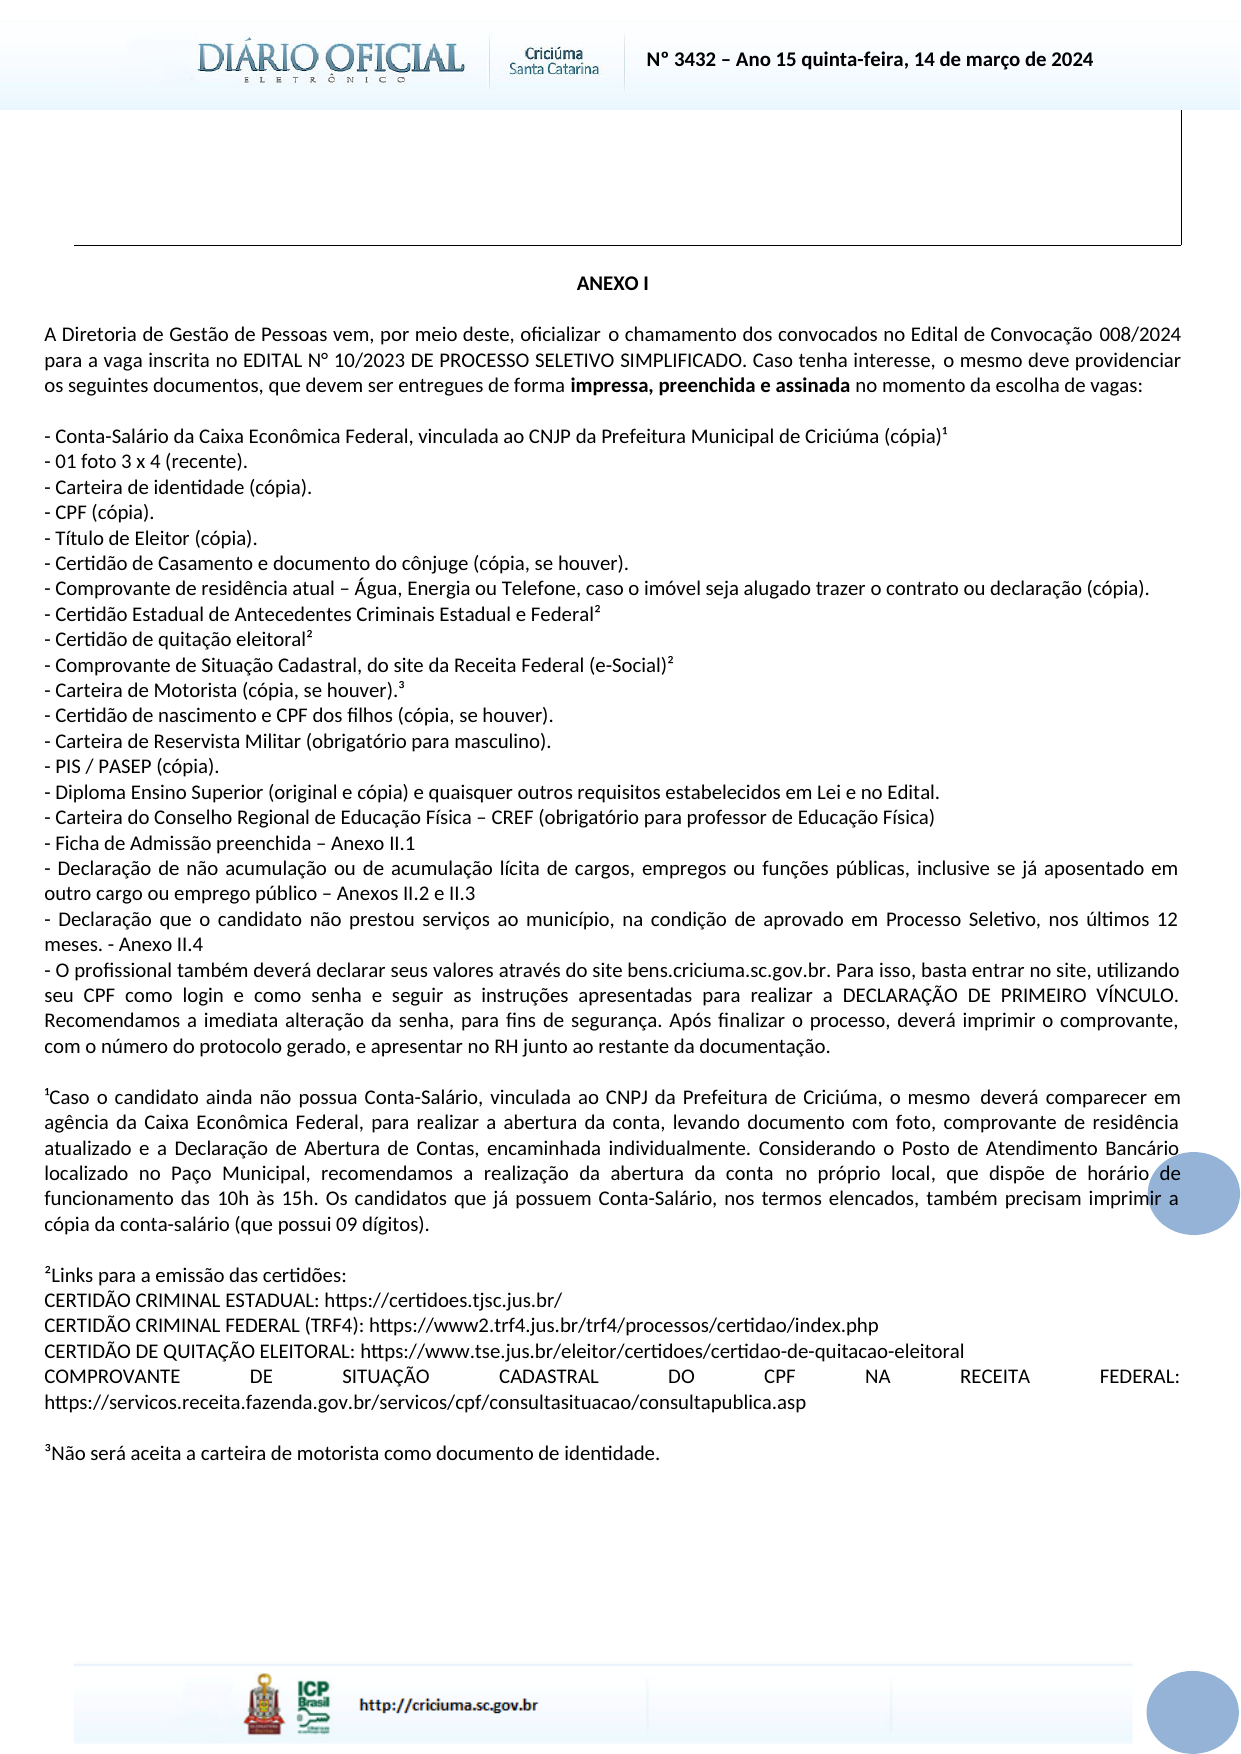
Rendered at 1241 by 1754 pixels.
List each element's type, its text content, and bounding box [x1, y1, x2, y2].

text - Ficha de Admissão preenchida – Anexo II.1 [44, 830, 1181, 855]
text - Certidão Estadual de Antecedentes Criminais Estadual e Federal² [44, 601, 1181, 626]
text ANEXO I [44, 271, 1181, 296]
text - Carteira de identidade (cópia). [44, 474, 1181, 499]
text - Declaração que o candidato não prestou serviços ao município, na condição de aprovado em Processo Seletivo, nos últimos 12 meses. - Anexo II.4 [44, 906, 1181, 957]
text - Carteira de Reservista Militar (obrigatório para masculino). [44, 728, 1181, 753]
text CERTIDÃO DE QUITAÇÃO ELEITORAL: https://www.tse.jus.br/eleitor/certidoes/certidao-de-quitacao-eleitoral [44, 1338, 1181, 1363]
text - Certidão de Casamento e documento do cônjuge (cópia, se houver). [44, 550, 1181, 576]
text - Certidão de quitação eleitoral² [44, 626, 1181, 652]
text - Certidão de nascimento e CPF dos filhos (cópia, se houver). [44, 703, 1181, 728]
text CERTIDÃO CRIMINAL FEDERAL (TRF4): https://www2.trf4.jus.br/trf4/processos/certidao/index.php [44, 1313, 1181, 1338]
text - Declaração de não acumulação ou de acumulação lícita de cargos, empregos ou funções públicas, inclusive se já aposentado em outro cargo ou emprego público – Anexos II.2 e II.3 [44, 855, 1181, 906]
text ³Não será aceita a carteira de motorista como documento de identidade. [44, 1440, 1181, 1465]
text - 01 foto 3 x 4 (recente). [44, 448, 1181, 474]
text - Comprovante de residência atual – Água, Energia ou Telefone, caso o imóvel seja alugado trazer o contrato ou declaração (cópia). [44, 576, 1181, 601]
text ¹Caso o candidato ainda não possua Conta-Salário, vinculada ao CNPJ da Prefeitura de Criciúma, o mesmo deverá comparecer em agência da Caixa Econômica Federal, para realizar a abertura da conta, levando documento com foto, comprovante de residência atualizado e a Declaração de Abertura de Contas, encaminhada individualmente. Considerando o Posto de Atendimento Bancário localizado no Paço Municipal, recomendamos a realização da abertura da conta no próprio local, que dispõe de horário de funcionamento das 10h às 15h. Os candidatos que já possuem Conta-Salário, nos termos elencados, também precisam imprimir a cópia da conta-salário (que possui 09 dígitos). [44, 1084, 1181, 1236]
text COMPROVANTE DE SITUAÇÃO CADASTRAL DO CPF NA RECEITA FEDERAL: https://servicos.receita.fazenda.gov.br/servicos/cpf/consultasituacao/consultapublica.asp [44, 1363, 1181, 1414]
text - Comprovante de Situação Cadastral, do site da Receita Federal (e-Social)² [44, 652, 1181, 677]
text CERTIDÃO CRIMINAL ESTADUAL: https://certidoes.tjsc.jus.br/ [44, 1287, 1181, 1313]
text - Conta-Salário da Caixa Econômica Federal, vinculada ao CNJP da Prefeitura Municipal de Criciúma (cópia)¹ [44, 423, 1181, 448]
text - O profissional também deverá declarar seus valores através do site bens.criciuma.sc.gov.br. Para isso, basta entrar no site, utilizando seu CPF como login e como senha e seguir as instruções apresentadas para realizar a DECLARAÇÃO DE PRIMEIRO VÍNCULO. Recomendamos a imediata alteração da senha, para fins de segurança. Após finalizar o processo, deverá imprimir o comprovante, com o número do protocolo gerado, e apresentar no RH junto ao restante da documentação. [44, 957, 1181, 1058]
text - Título de Eleitor (cópia). [44, 525, 1181, 550]
text A Diretoria de Gestão de Pessoas vem, por meio deste, oficializar o chamamento dos convocados no Edital de Convocação 008/2024 para a vaga inscrita no EDITAL N° 10/2023 DE PROCESSO SELETIVO SIMPLIFICADO. Caso tenha interesse, o mesmo deve providenciar os seguintes documentos, que devem ser entregues de forma impressa, preenchida e assinada no momento da escolha de vagas: [44, 321, 1181, 398]
text - Carteira do Conselho Regional de Educação Física – CREF (obrigatório para professor de Educação Física) [44, 804, 1181, 830]
text - Diploma Ensino Superior (original e cópia) e quaisquer outros requisitos estabelecidos em Lei e no Edital. [44, 779, 1181, 804]
text - Carteira de Motorista (cópia, se houver).³ [44, 677, 1181, 703]
text - PIS / PASEP (cópia). [44, 753, 1181, 779]
text ²Links para a emissão das certidões: [44, 1262, 1181, 1287]
text - CPF (cópia). [44, 499, 1181, 525]
